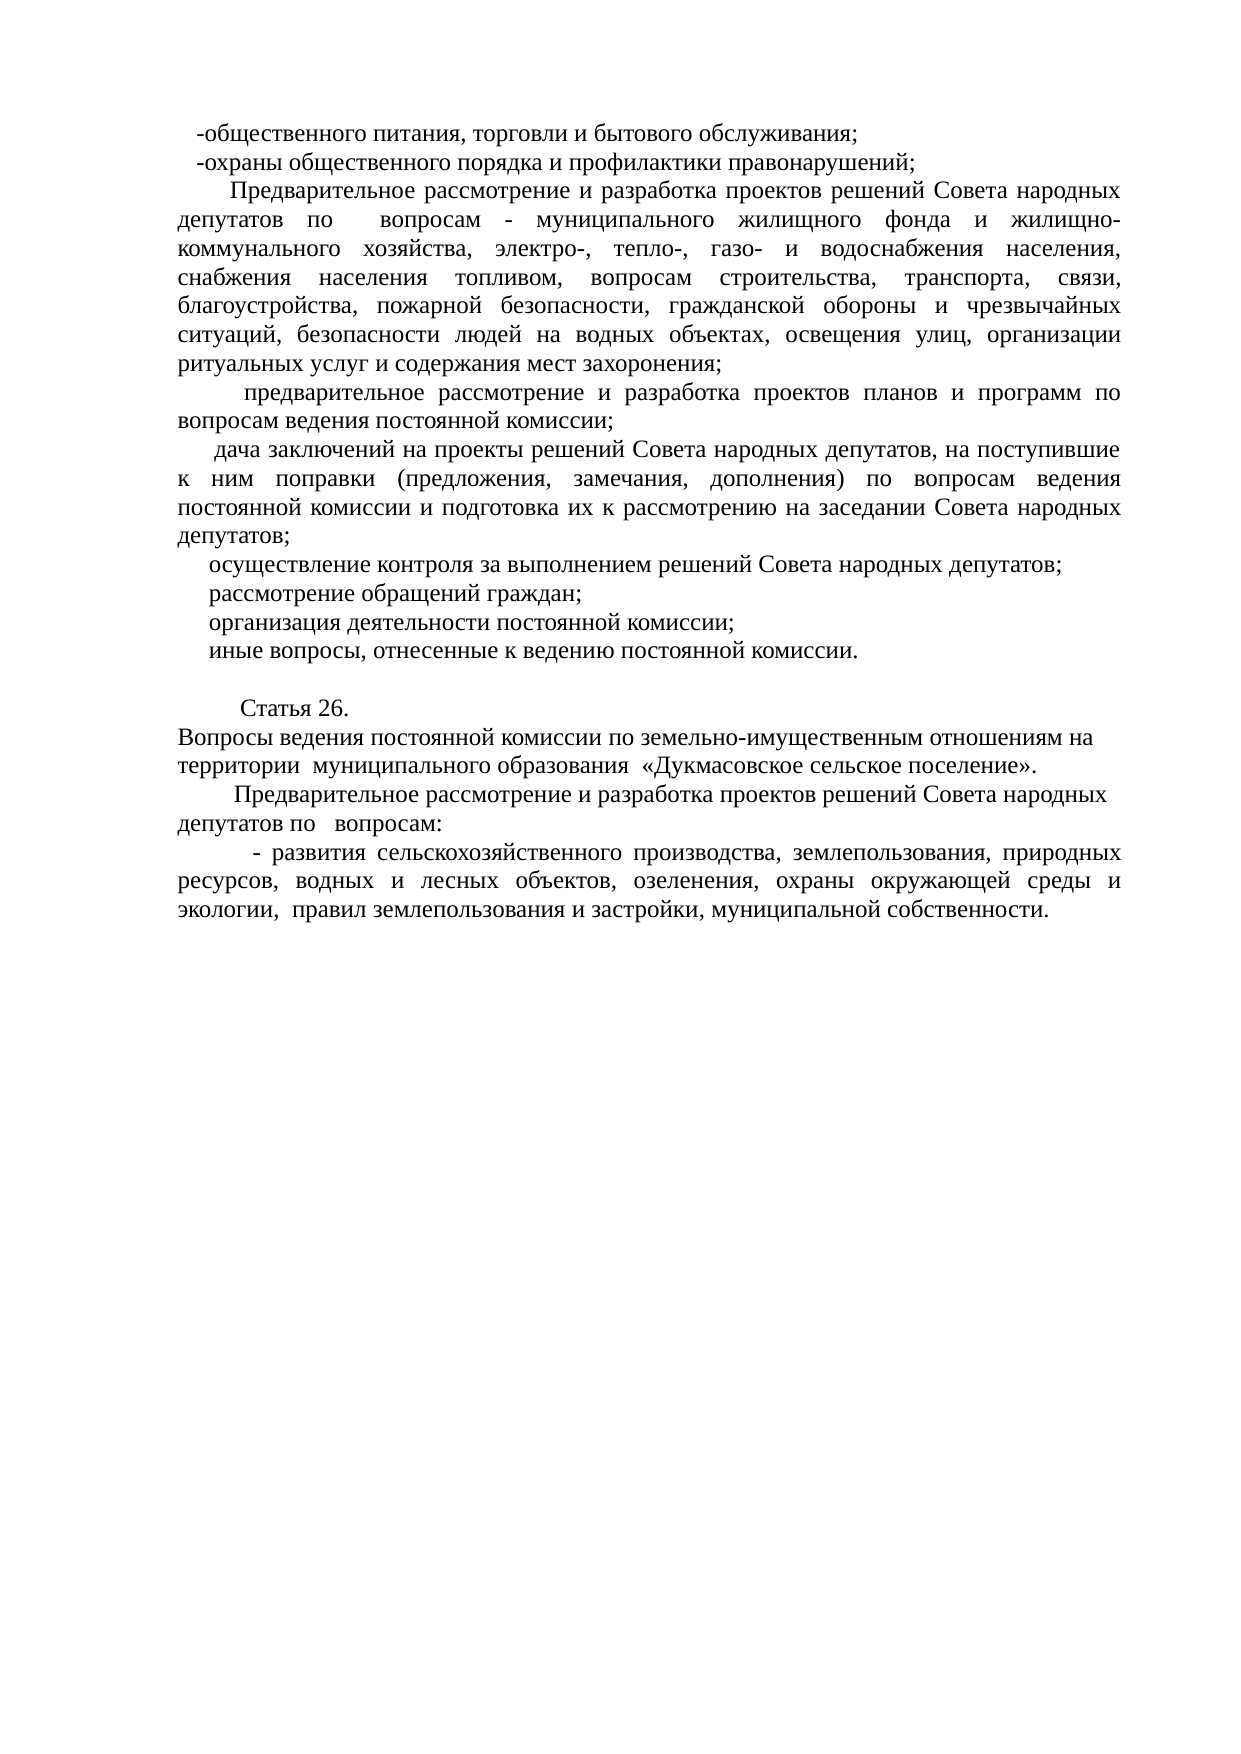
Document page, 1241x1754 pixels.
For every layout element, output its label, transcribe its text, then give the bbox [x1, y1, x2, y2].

text Предварительное рассмотрение и разработка проектов решений Совета народных депутатов по вопросам - муниципального жилищного фонда и жилищно-коммунального хозяйства, электро-, тепло-, газо- и водоснабжения населения, снабжения населения топливом, вопросам строительства, транспорта, связи, благоустройства, пожарной безопасности, гражданской обороны и чрезвычайных ситуаций, безопасности людей на водных объектах, освещения улиц, организации ритуальных услуг и содержания мест захоронения; [177, 176, 1122, 377]
text рассмотрение обращений граждан; [177, 578, 1122, 607]
text -общественного питания, торговли и бытового обслуживания; [177, 118, 1122, 147]
text предварительное рассмотрение и разработка проектов планов и программ по вопросам ведения постоянной комиссии; [177, 377, 1122, 434]
text - развития сельскохозяйственного производства, землепользования, природных ресурсов, водных и лесных объектов, озеленения, охраны окружающей среды и экологии, правил землепользования и застройки, муниципальной собственности. [177, 837, 1122, 923]
text -охраны общественного порядка и профилактики правонарушений; [177, 147, 1122, 176]
text Статья 26. [177, 693, 1122, 722]
text иные вопросы, отнесенные к ведению постоянной комиссии. [177, 636, 1122, 664]
text осуществление контроля за выполнением решений Совета народных депутатов; [177, 549, 1122, 578]
text дача заключений на проекты решений Совета народных депутатов, на поступившие к ним поправки (предложения, замечания, дополнения) по вопросам ведения постоянной комиссии и подготовка их к рассмотрению на заседании Совета народных депутатов; [177, 434, 1122, 549]
text организация деятельности постоянной комиссии; [177, 607, 1122, 636]
text Вопросы ведения постоянной комиссии по земельно-имущественным отношениям на территории муниципального образования «Дукмасовское сельское поселение». [177, 722, 1122, 779]
text Предварительное рассмотрение и разработка проектов решений Совета народных депутатов по вопросам: [177, 779, 1122, 837]
